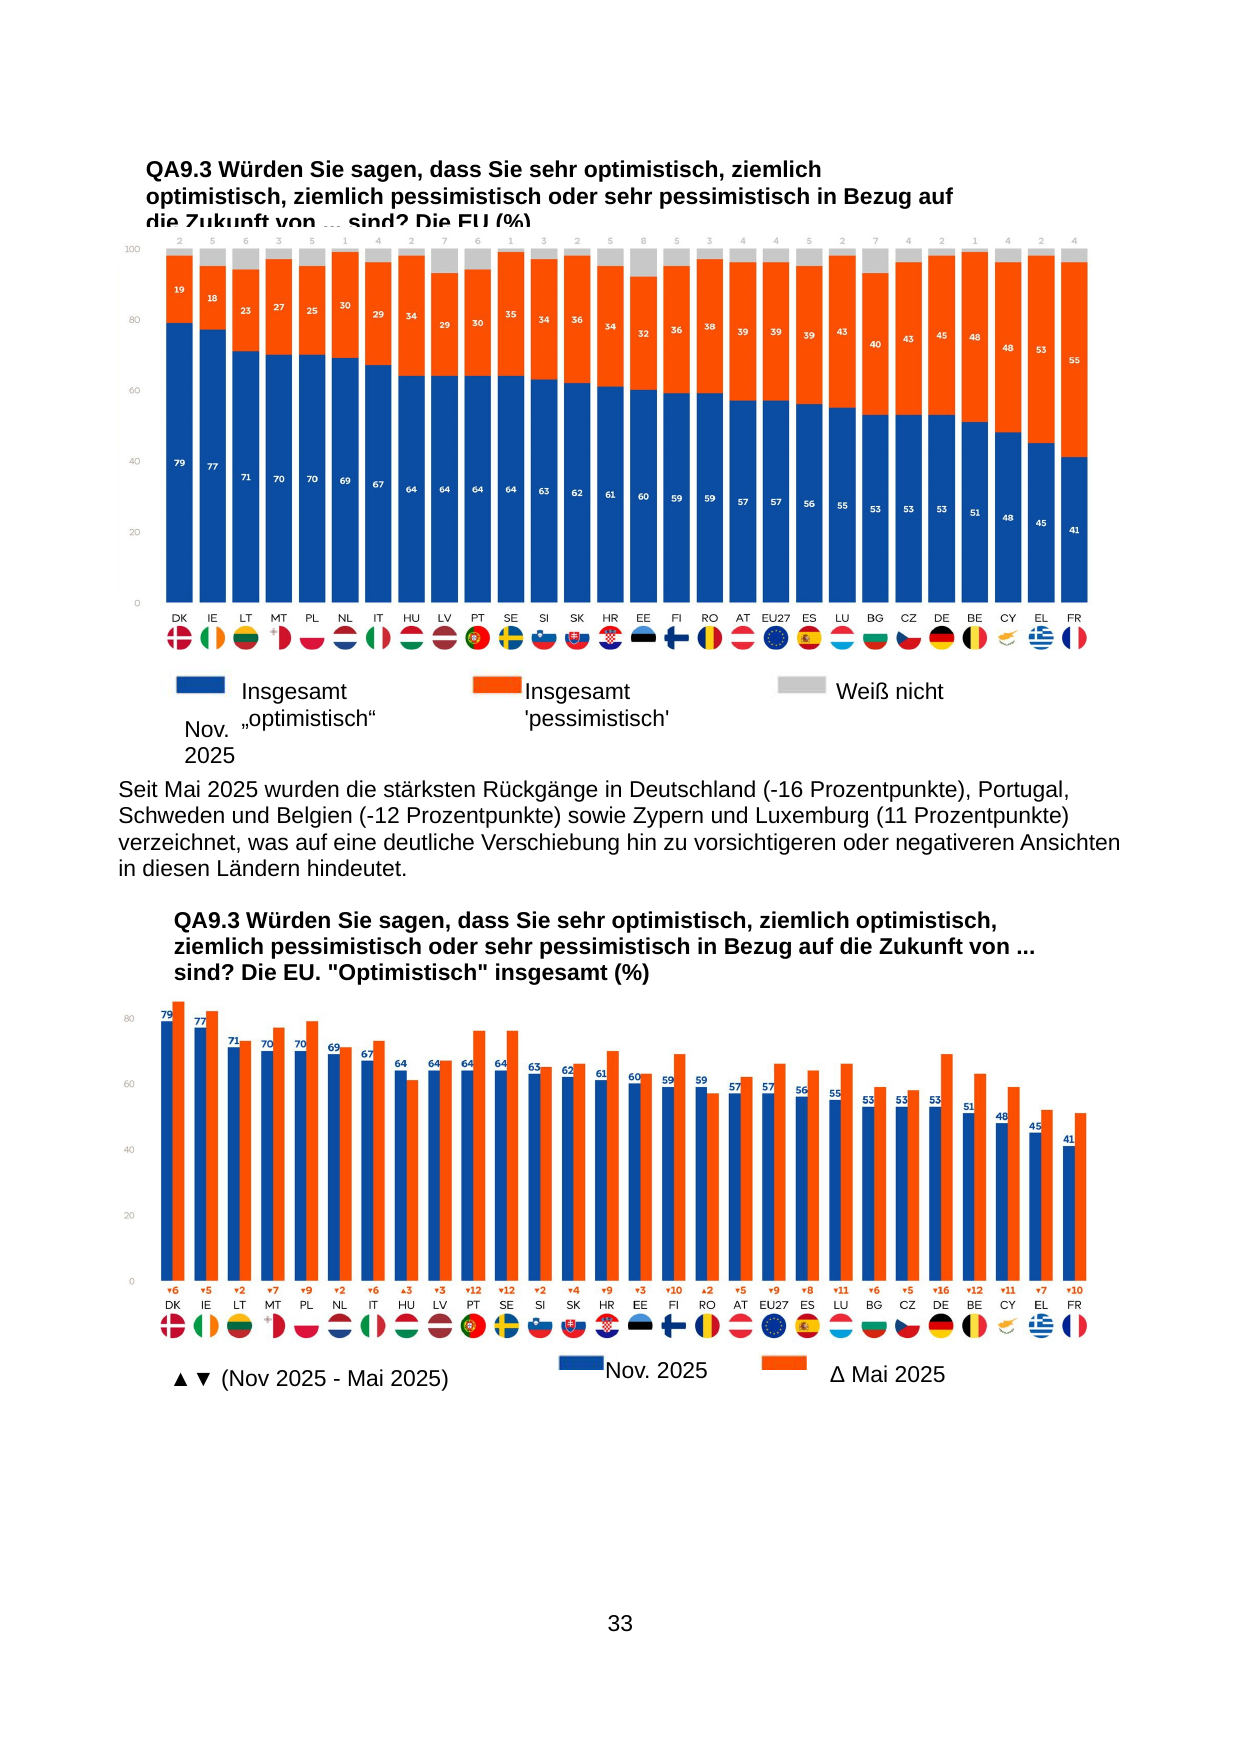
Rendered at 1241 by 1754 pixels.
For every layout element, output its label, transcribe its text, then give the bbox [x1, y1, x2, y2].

picture [118, 997, 1093, 1348]
picture [118, 227, 1092, 650]
picture [672, 1364, 679, 1370]
picture [544, 1352, 807, 1370]
picture [160, 668, 828, 701]
picture [558, 688, 564, 698]
picture [274, 688, 280, 698]
text Seit Mai 2025 wurden die stärksten Rückgänge in Deutschland (-16 Prozentpunkte), Portugal, Schweden und Belgien (-12 Prozentpunkte) sowie Zypern und Luxemburg (11 Prozentpunkte) verzeichnet, was auf eine deutliche Verschiebung hin zu vorsichtigeren oder negativeren Ansichten in diesen Ländern hindeutet. [118, 124, 1122, 881]
